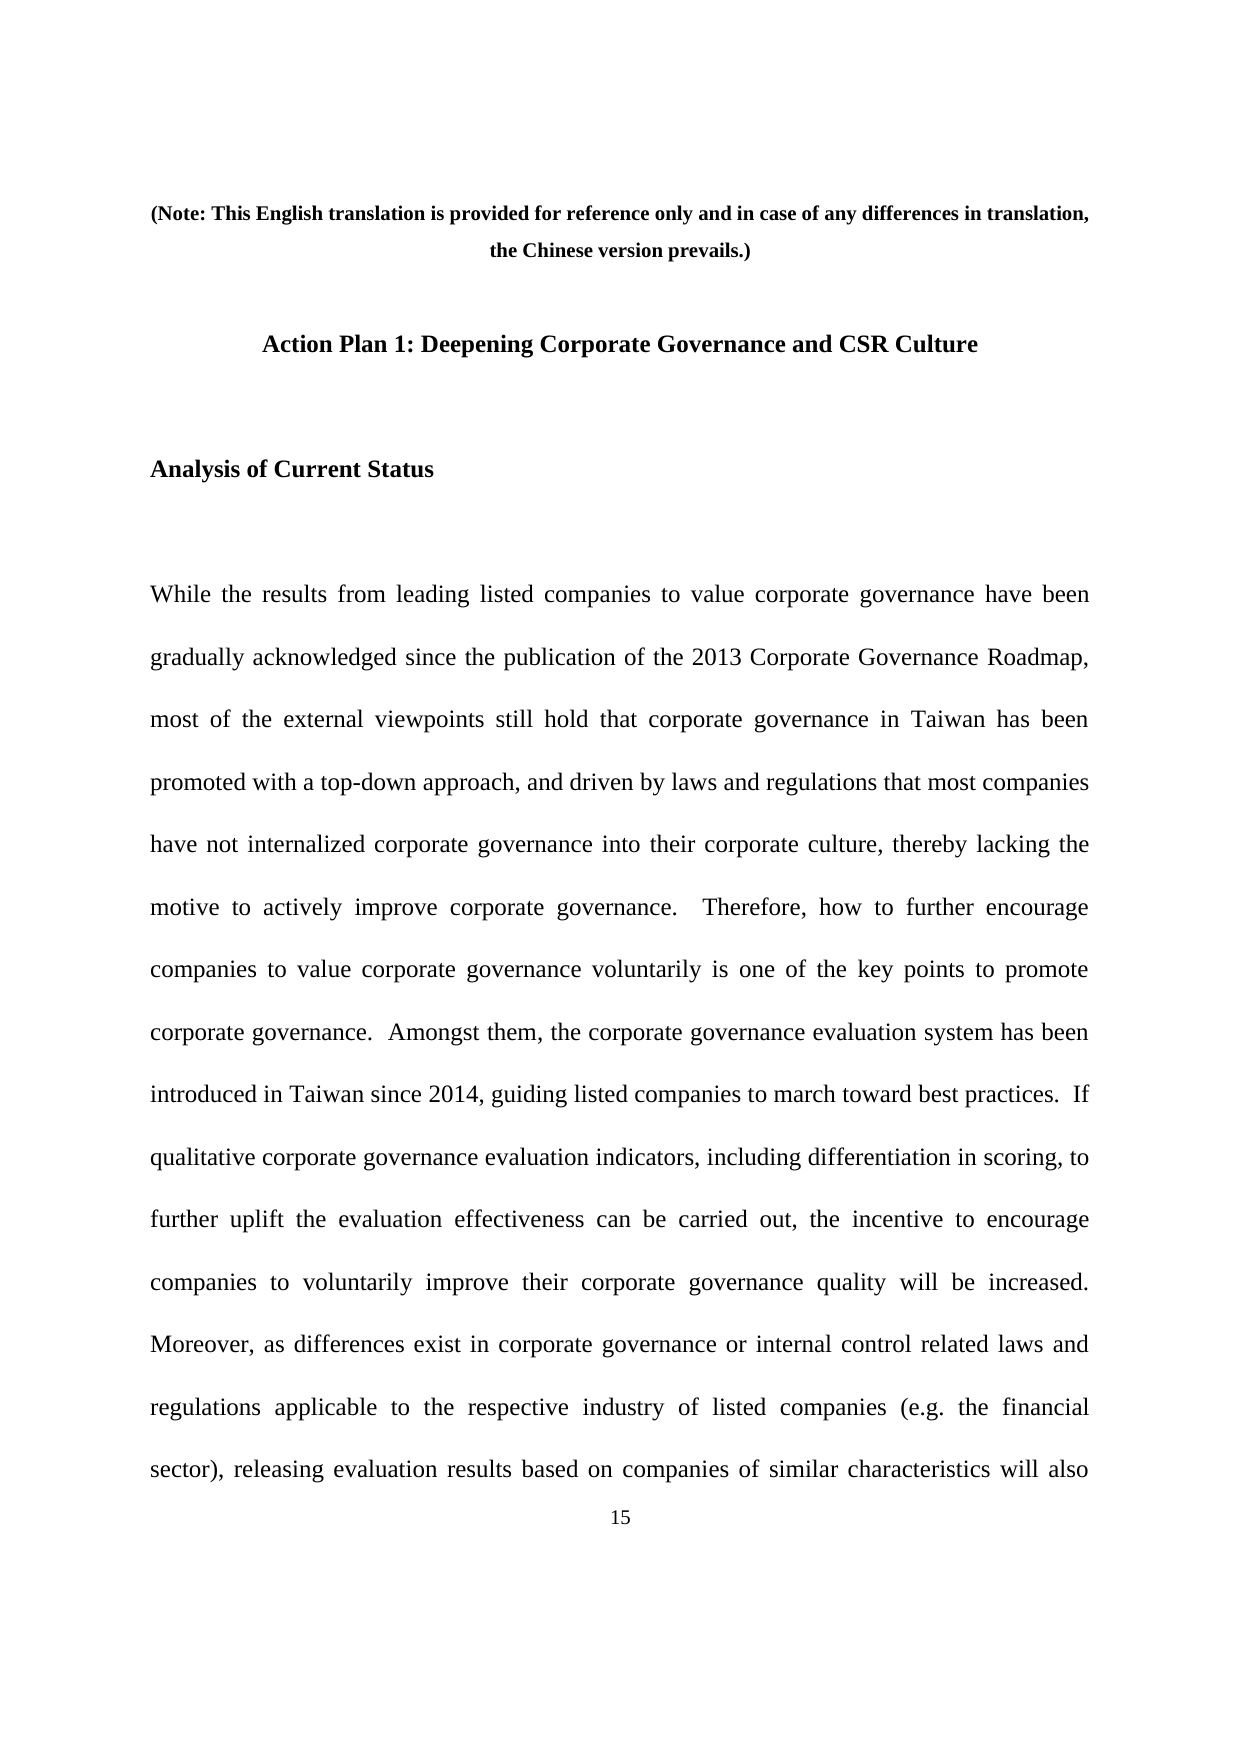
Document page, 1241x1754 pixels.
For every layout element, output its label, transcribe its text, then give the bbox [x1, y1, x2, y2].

subtitle Action Plan 1: Deepening Corporate Governance and CSR Culture [150, 302, 1090, 364]
text Analysis of Current Status [150, 427, 1090, 489]
text While the results from leading listed companies to value corporate governance have been gradually acknowledged since the publication of the 2013 Corporate Governance Roadmap, most of the external viewpoints still hold that corporate governance in Taiwan has been promoted with a top-down approach, and driven by laws and regulations that most companies have not internalized corporate governance into their corporate culture, thereby lacking the motive to actively improve corporate governance. Therefore, how to further encourage companies to value corporate governance voluntarily is one of the key points to promote corporate governance. Amongst them, the corporate governance evaluation system has been introduced in Taiwan since 2014, guiding listed companies to march toward best practices. If qualitative corporate governance evaluation indicators, including differentiation in scoring, to further uplift the evaluation effectiveness can be carried out, the incentive to encourage companies to voluntarily improve their corporate governance quality will be increased. Moreover, as differences exist in corporate governance or internal control related laws and regulations applicable to the respective industry of listed companies (e.g. the financial sector), releasing evaluation results based on companies of similar characteristics will also [150, 552, 1090, 1489]
